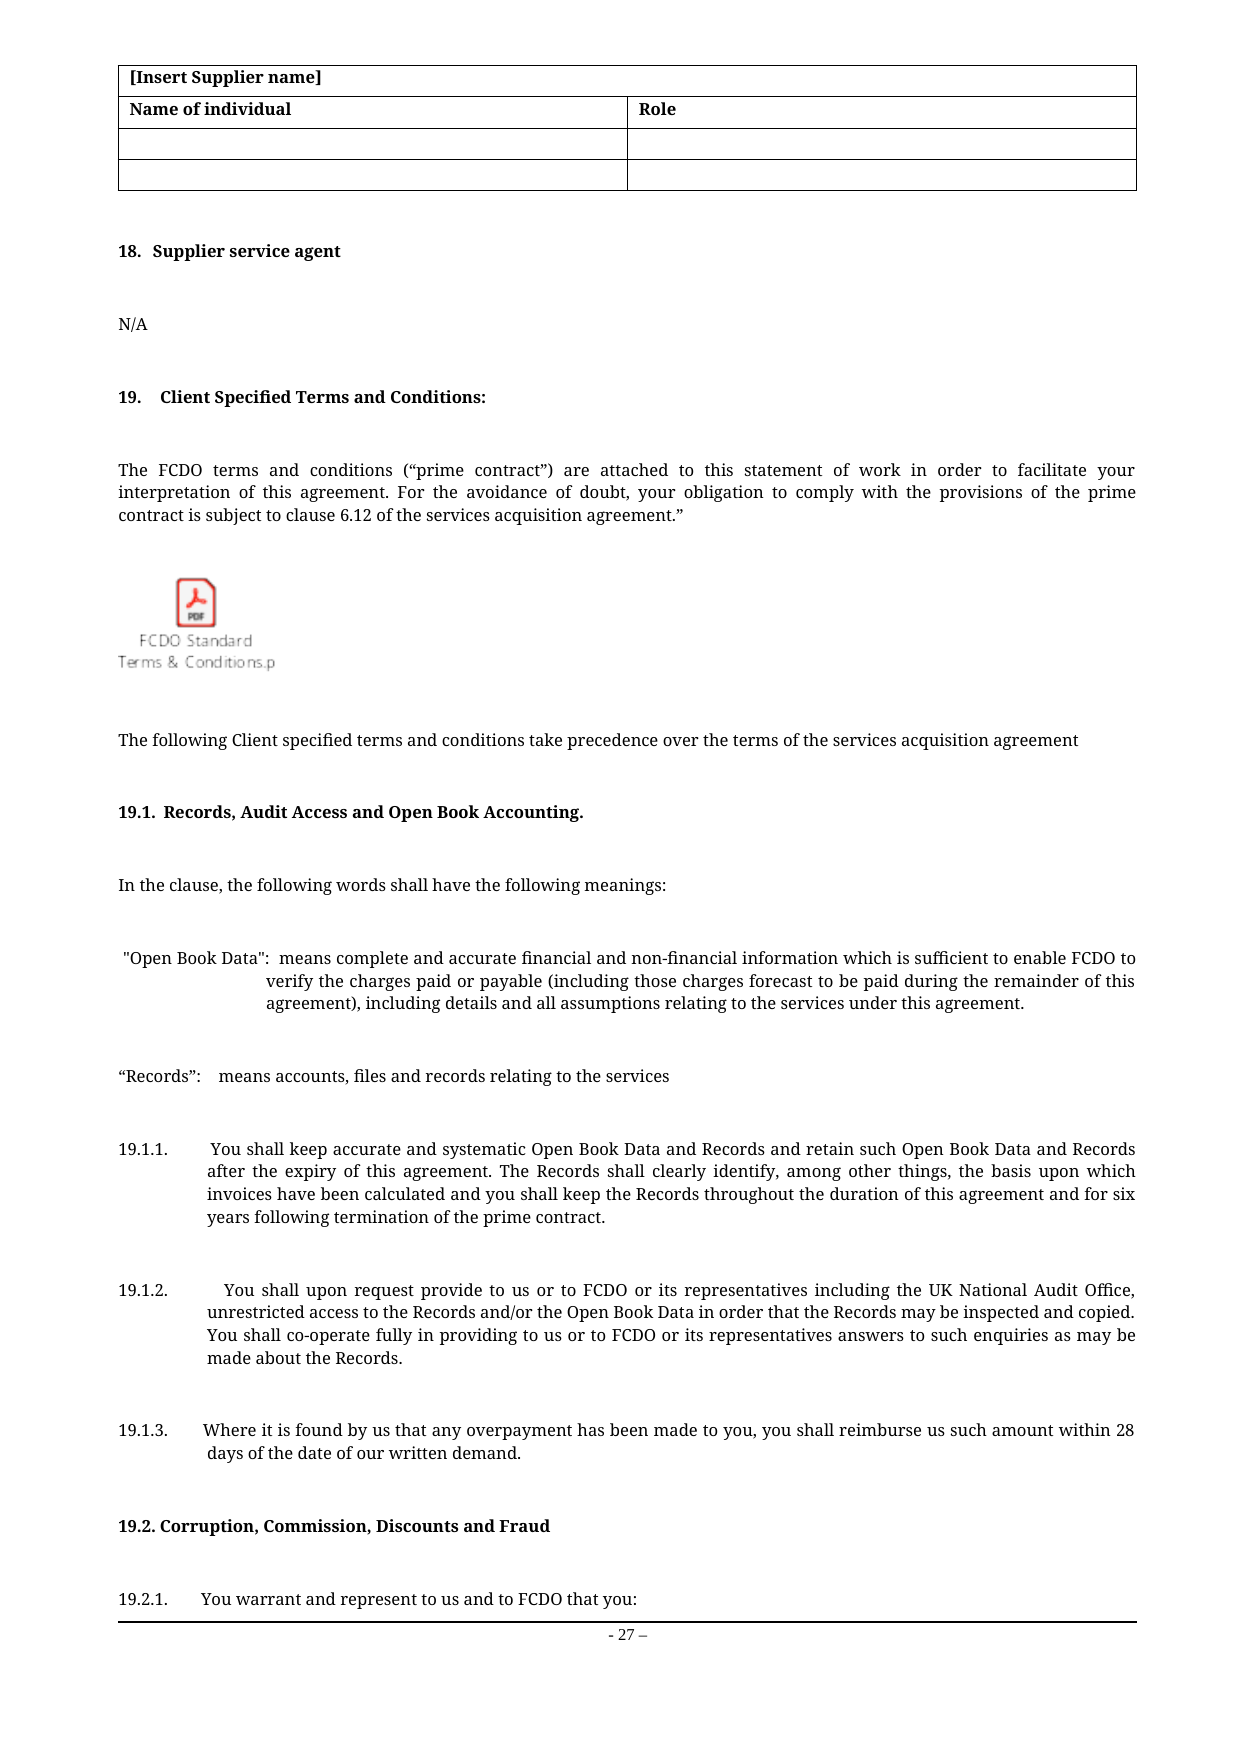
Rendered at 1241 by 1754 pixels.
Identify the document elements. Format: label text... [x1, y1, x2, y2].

text "Open Book Data": means complete and accurate financial and non-financial information which is sufficient to enable FCDO to verify the charges paid or payable (including those charges forecast to be paid during the remainder of this agreement), including details and all assumptions relating to the services under this agreement. [118, 947, 1137, 1015]
table_cell [119, 160, 627, 190]
text N/A [118, 313, 1137, 336]
text The FCDO terms and conditions (“prime contract”) are attached to this statement of work in order to facilitate your interpretation of this agreement. For the avoidance of doubt, your obligation to comply with the provisions of the prime contract is subject to clause 6.12 of the services acquisition agreement.” [118, 458, 1137, 526]
table_cell Name of individual [119, 97, 627, 127]
table_cell [628, 160, 1136, 190]
text 19.1. Records, Audit Access and Open Book Accounting. [118, 801, 1137, 824]
text 19.2. Corruption, Commission, Discounts and Fraud [118, 1514, 1137, 1537]
text “Records”: means accounts, files and records relating to the services [118, 1065, 1137, 1087]
text 19.1.2. You shall upon request provide to us or to FCDO or its representatives including the UK National Audit Office, unrestricted access to the Records and/or the Open Book Data in order that the Records may be inspected and copied. You shall co-operate fully in providing to us or to FCDO or its representatives answers to such enquiries as may be made about the Records. [118, 1278, 1137, 1369]
text The following Client specified terms and conditions take precedence over the terms of the services acquisition agreement [118, 728, 1137, 751]
text 19.1.3. Where it is found by us that any overpayment has been made to you, you shall reimburse us such amount within 28 days of the date of our written demand. [118, 1419, 1137, 1464]
table_cell [628, 129, 1136, 159]
table_header [Insert Supplier name] [119, 66, 1136, 96]
table_cell Role [628, 97, 1136, 127]
table_cell [119, 129, 627, 159]
text 19. Client Specified Terms and Conditions: [118, 386, 1137, 408]
text In the clause, the following words shall have the following meanings: [118, 874, 1137, 897]
text 19.1.1. You shall keep accurate and systematic Open Book Data and Records and retain such Open Book Data and Records after the expiry of this agreement. The Records shall clearly identify, among other things, the basis upon which invoices have been calculated and you shall keep the Records throughout the duration of this agreement and for six years following termination of the prime contract. [118, 1137, 1137, 1228]
text 19.2.1. You warrant and represent to us and to FCDO that you: [118, 1587, 1137, 1610]
text 18. Supplier service agent [118, 240, 1137, 263]
